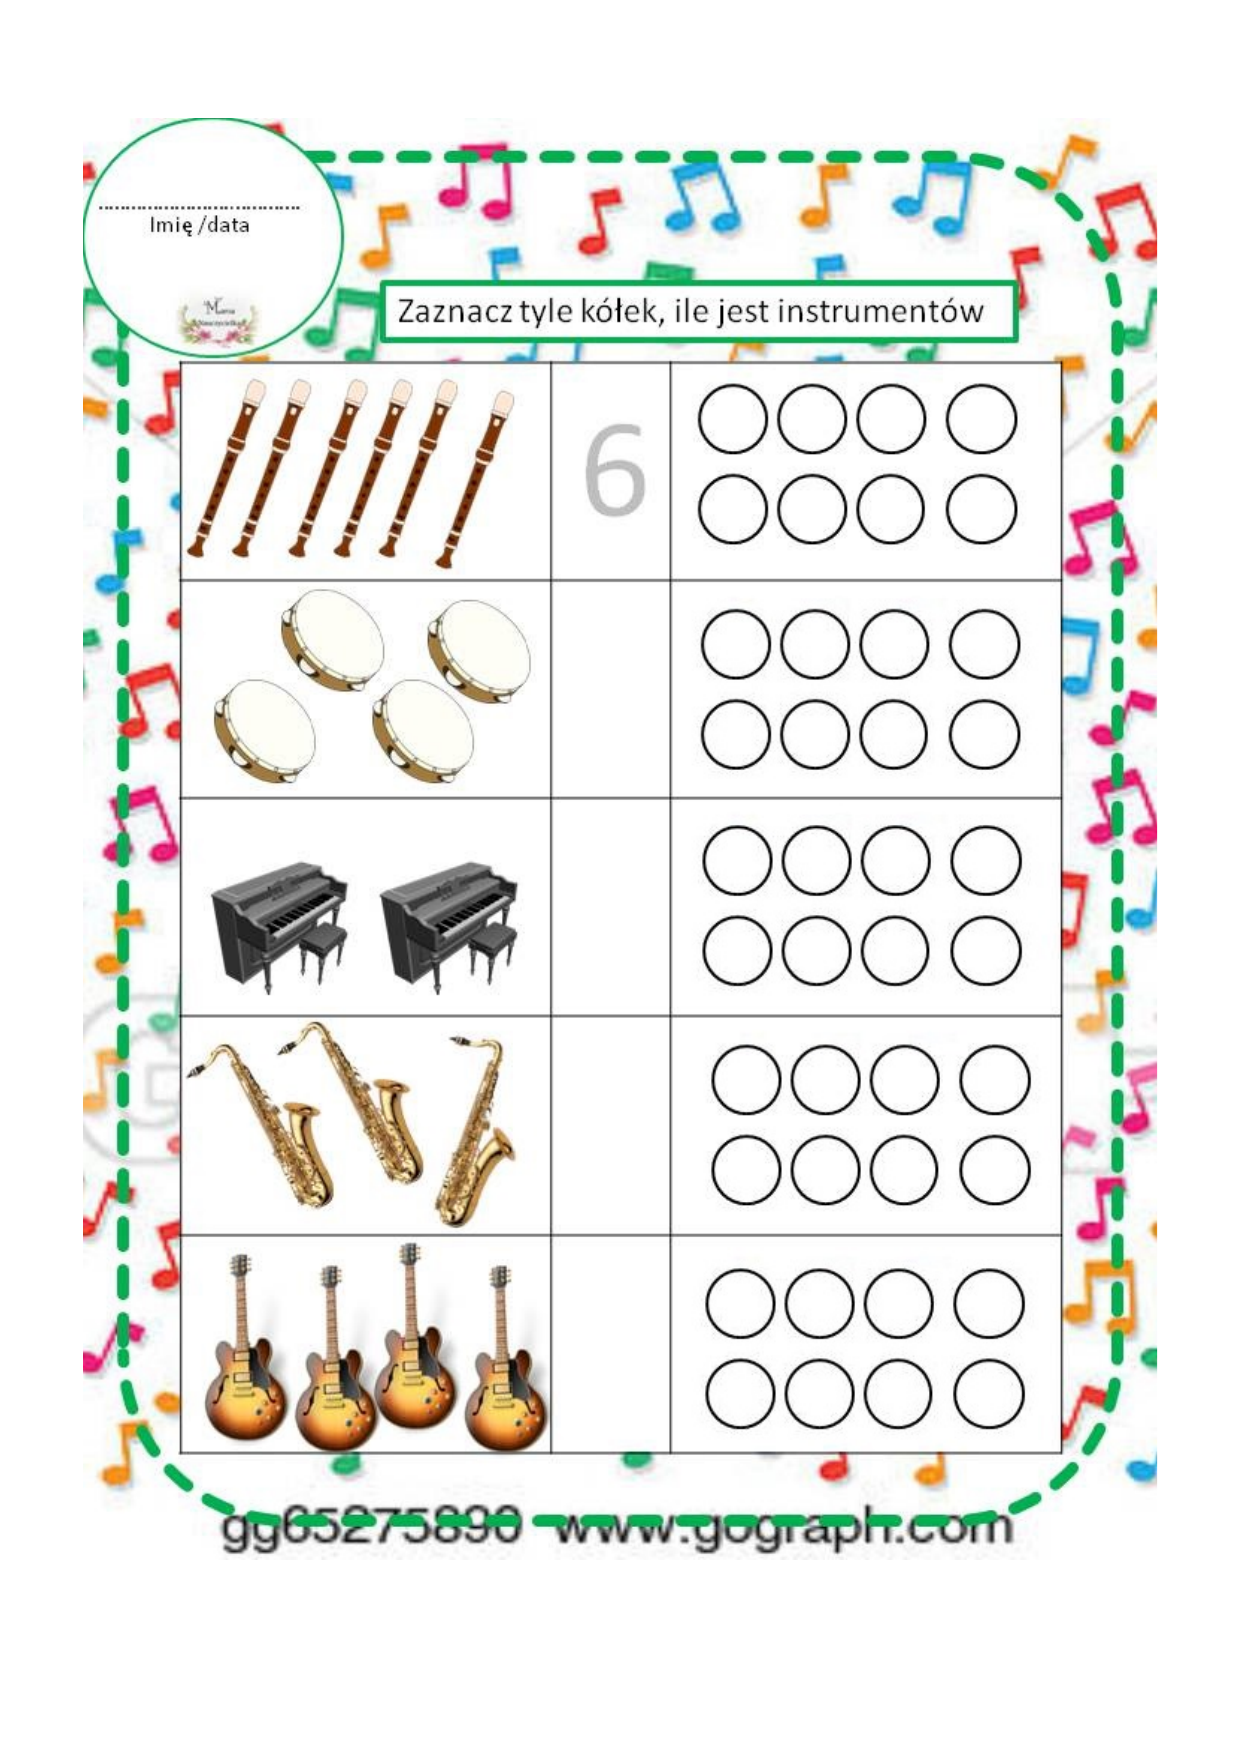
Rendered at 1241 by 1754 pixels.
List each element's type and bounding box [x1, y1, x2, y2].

picture [83, 118, 1158, 1560]
